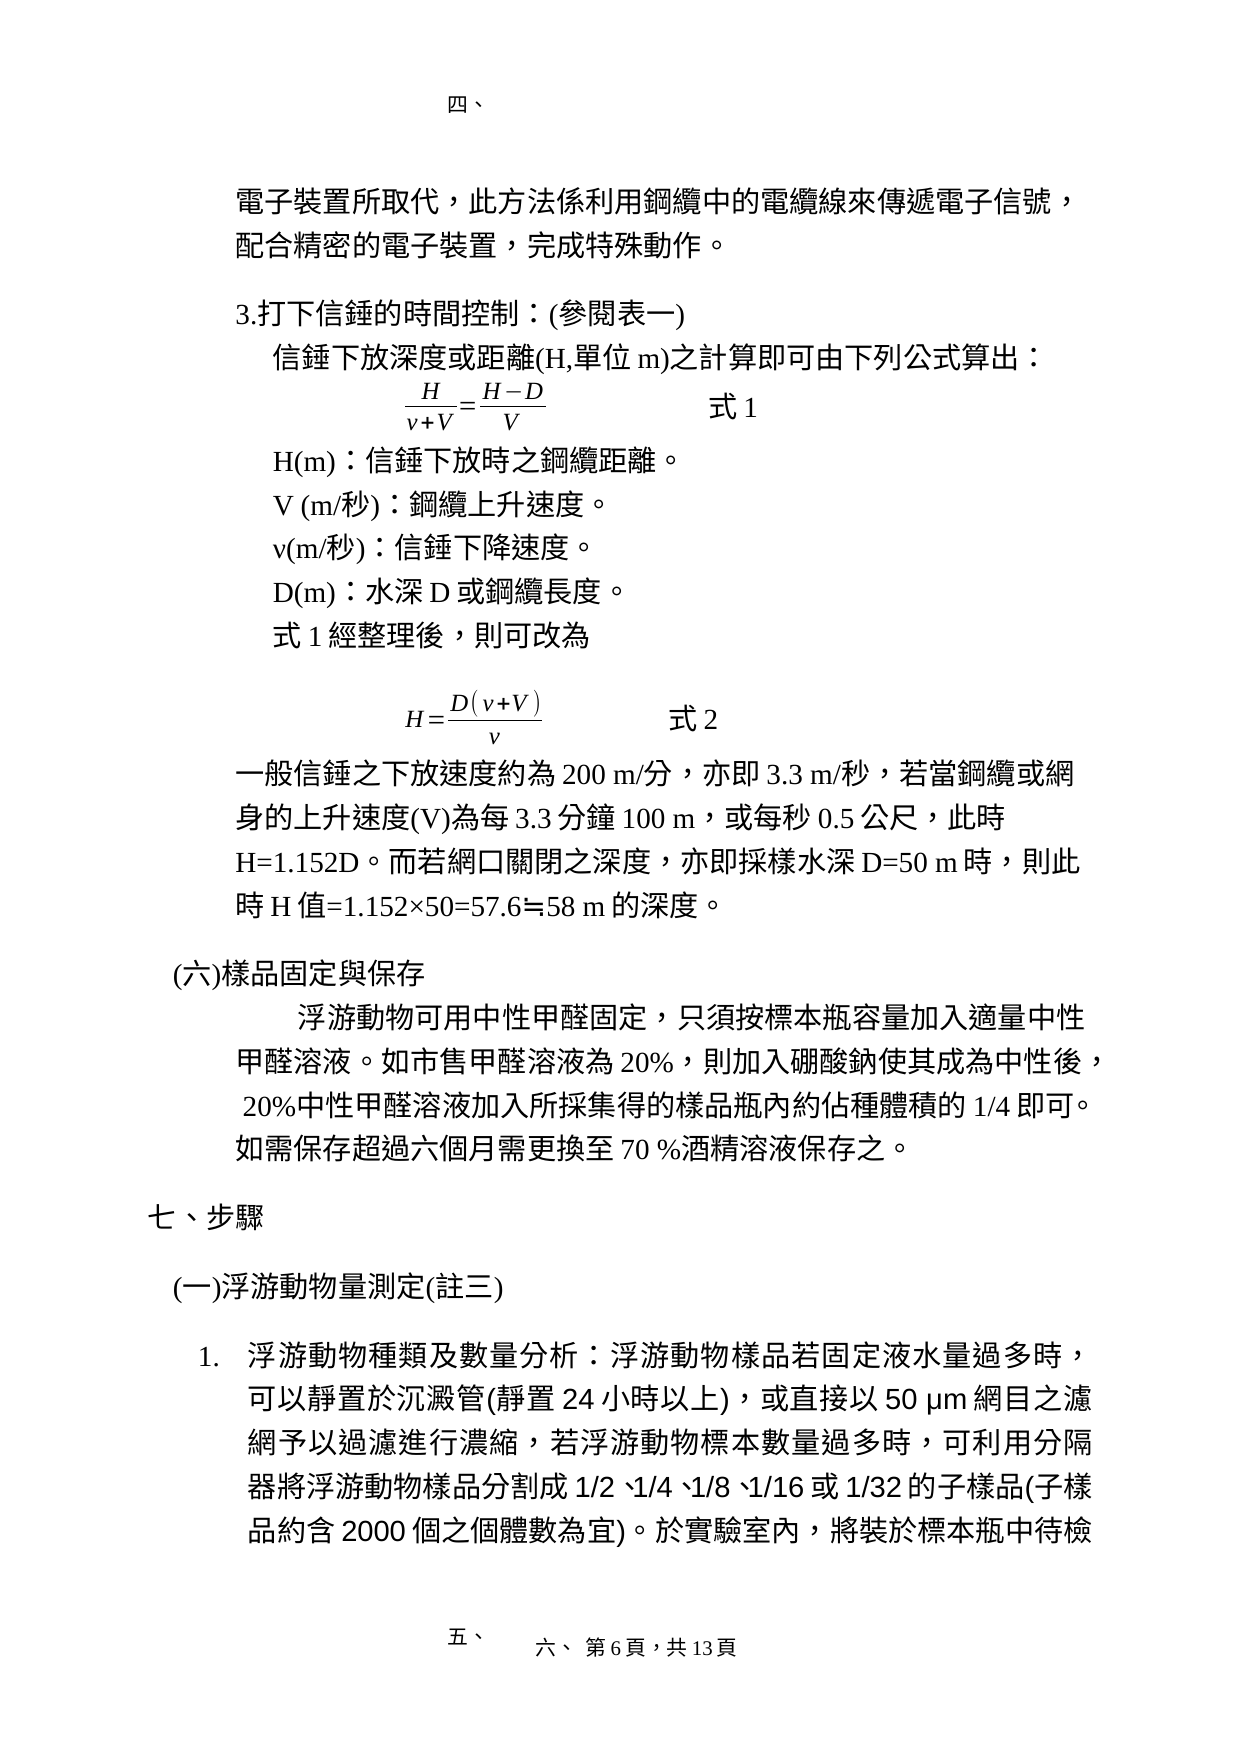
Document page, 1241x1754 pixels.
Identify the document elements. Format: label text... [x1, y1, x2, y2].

text 3.打下信錘的時間控制：(參閱表一) [235, 290, 1092, 333]
text 式2 [235, 688, 1092, 750]
text (一)浮游動物量測定(註三) [173, 1262, 1092, 1306]
text 式1經整理後，則可改為 [273, 611, 1092, 655]
list 浮游動物種類及數量分析：浮游動物樣品若固定液水量過多時，可以靜置於沉澱管(靜置24小時以上)，或直接以50 μm網目之濾網予以過濾進行濃縮，若浮游動物標本數量過多時，可利用分隔器將浮游動物樣品分割成1/2、1/4、1/8、1/16或1/32的子樣品(子樣品約含2000個之個體數為宜)。於實驗室內，將裝於標本瓶中待檢測的浮游動物樣品，以較大口徑吸管吸取出部份的浮游動物樣品，再置於立體解剖顯微鏡下，檢視及計數海水中所含浮游動物種類及數量，以進行定性種類組成及定量密度分析，如此經重複吸取出部份的浮游動物樣品，重複檢視及計數，直至待檢測之浮游動物樣品，檢測完畢為止。檢測分類應依聯合國教科文組織UNESCO的黑潮探測(CSK)所訂定之項目分類標準(Tham, 1973)編製分類標準外，並考量沿岸、河口經常出現幼生類群，對於樣品中有大量出現的優勢種（佔總量30 %以上或前3至5個優勢種）則最好鑑定至種。 [198, 1331, 1092, 1550]
text ν(m/秒)：信錘下降速度。 [273, 524, 1092, 567]
text H(m)：信錘下放時之鋼纜距離。 [273, 436, 1092, 480]
text 電子裝置所取代，此方法係利用鋼纜中的電纜線來傳遞電子信號，配合精密的電子裝置，完成特殊動作。 [235, 177, 1092, 265]
text D(m)：水深D或鋼纜長度。 [273, 567, 1092, 611]
text 七、步驟 [148, 1193, 1092, 1237]
text 式1 [235, 377, 1092, 436]
text 信錘下放深度或距離(H,單位m)之計算即可由下列公式算出： [235, 333, 1092, 377]
text V (m/秒)：鋼纜上升速度。 [273, 480, 1092, 524]
text (六)樣品固定與保存 [147, 950, 1092, 993]
text 浮游動物可用中性甲醛固定，只須按標本瓶容量加入適量中性甲醛溶液。如市售甲醛溶液為20%，則加入硼酸鈉使其成為中性後， 20%中性甲醛溶液加入所採集得的樣品瓶內約佔種體積的1/4即可。如需保存超過六個月需更換至70 %酒精溶液保存之。 [235, 993, 1092, 1168]
text 一般信錘之下放速度約為200 m/分，亦即3.3 m/秒，若當鋼纜或網身的上升速度(V)為每3.3分鐘100 m，或每秒0.5公尺，此時H=1.152D。而若網口關閉之深度，亦即採樣水深D=50 m時，則此時H值=1.152×50=57.6≒58 m的深度。 [235, 750, 1092, 925]
